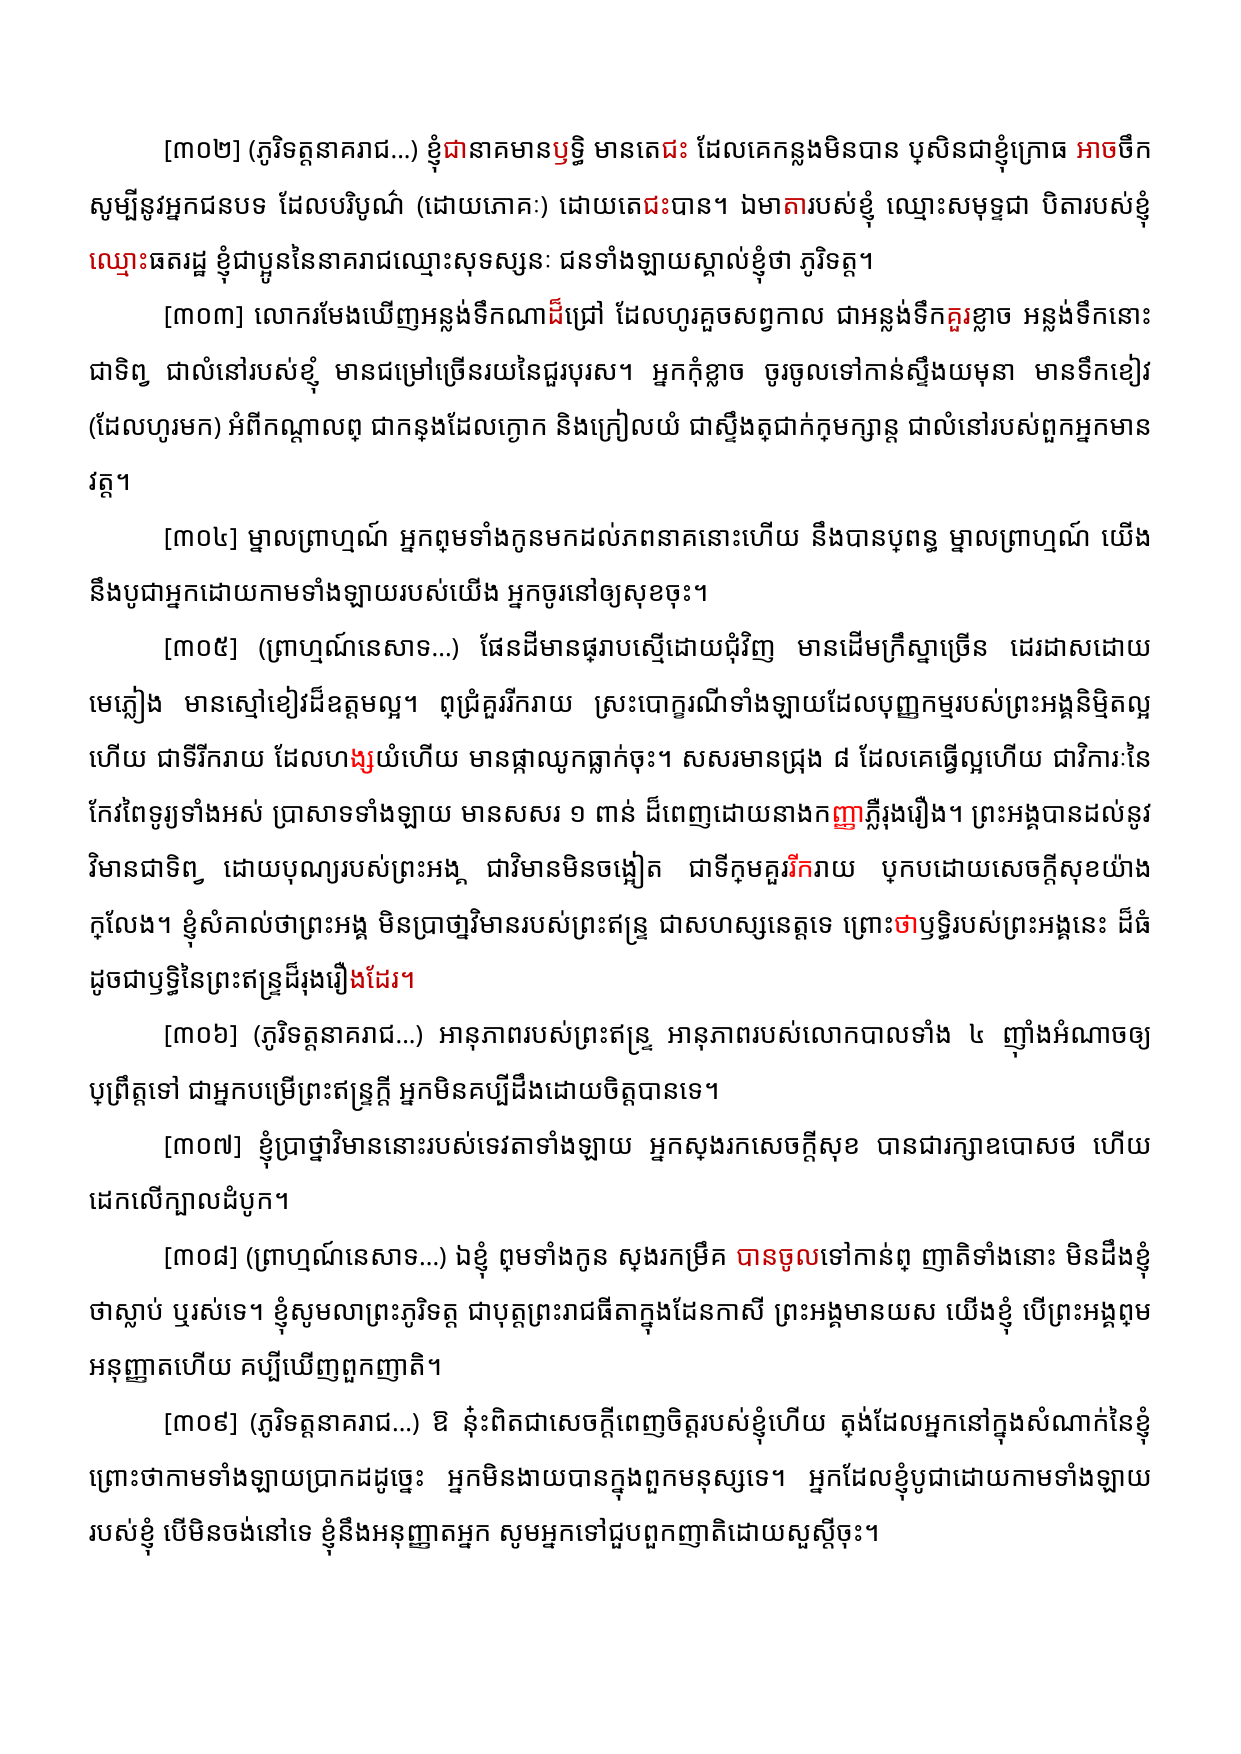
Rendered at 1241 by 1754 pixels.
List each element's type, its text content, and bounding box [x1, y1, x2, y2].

text [៣០៥] (ព្រាហ្មណ៍នេសាទ...) ផែនដីមានផ្ទៃរាបស្មើ​ដោយ​ជុំវិញ មាន​ដើមក្រឹស្នា​ច្រើន ដេរដាស​ដោយ​មេភ្លៀង មានស្មៅ​ខៀវដ៏​ឧត្តមល្អ។ ព្រៃជ្រំគួរ​រីករាយ ស្រះ​បោក្ខរណី​ទាំងឡាយ​ដែលបុញ្ញកម្ម​របស់​ព្រះអង្គ​និម្មិតល្អ​ហើយ ជាទី​រីករាយ ដែល​ហង្សយំ​ហើយ មានផ្កាឈូក​ធ្លាក់ចុះ។ សសរ​មានជ្រុង ៨ ដែលគេ​ធ្វើល្អ​ហើយ ជាវិការៈ​នៃកែវពៃទូរ្យ​ទាំងអស់ ប្រាសាទ​ទាំងឡាយ មានសសរ ១ ពាន់ ដ៏ពេញ​ដោយ​នាងកញ្ញា​ភ្លឺរុងរឿង។ ព្រះអង្គ​បានដល់​នូវវិមាន​ជាទិព្វ ដោយបុណ្យ​របស់​ព្រះអង្គ ជាវិមាន​មិន​ចង្អៀត ជាទី​ក្សេមគួរ​រីករាយ ប្រកប​ដោយ​សេចក្តីសុខ​យ៉ាង​ក្រៃលែង។ ខ្ញុំសំគាល់​ថា​ព្រះអង្គ មិនប្រាថា្ន​វិមាន​របស់​ព្រះឥន្រ្ទ ជា​សហស្សនេត្តទេ ព្រោះថា​ឫទ្ធិរបស់​ព្រះ​អង្គនេះ ដ៏ធំដូចជា​ឫទ្ធិនៃ​ព្រះឥន្រ្ទ​ដ៏រុងរឿងដែរ។ [88, 628, 1152, 996]
text [៣០៦] (ភូរិទត្តនាគរាជ...) អានុភាពរបស់ព្រះឥន្រ្ទ អានុភាព​របស់​លោកបាល​ទាំង ៤ ញ៉ាំង​អំណាច​ឲ្យប្រព្រឹត្ត​ទៅ ជាអ្នក​បម្រើ​ព្រះឥន្រ្ទ​ក្តី អ្នកមិន​គប្បីដឹង​ដោយចិត្ត​បានទេ។ [88, 1015, 1152, 1107]
text [៣០៤] ម្នាលព្រាហ្មណ៍ អ្នកព្រមទាំងកូនមកដល់ភពនាគនោះហើយ នឹងបាន​ប្រពន្ធ ម្នាលព្រាហ្មណ៍ យើងនឹង​បូជាអ្នក​ដោយកាម​ទាំងឡាយ​របស់យើង អ្នកចូរនៅ​ឲ្យសុខ​ចុះ។ [88, 517, 1152, 609]
text [៣០៨] (ព្រាហ្មណ៍នេសាទ...) ឯខ្ញុំ ព្រមទាំងកូន ស្វែងរកម្រឹគ បាន​ចូលទៅ​កាន់​ព្រៃ ញាតិ​ទាំងនោះ មិនដឹង​ខ្ញុំថា​ស្លាប់ ឬរស់ទេ។ ខ្ញុំសូមលា​ព្រះភូរិទត្ត ជាបុត្ត​ព្រះរាជ​ធីតា​ក្នុង​ដែនកាសី ព្រះអង្គ​មានយស យើងខ្ញុំ បើព្រះអង្គ​ព្រមអនុញ្ញាត​ហើយ គប្បីឃើញ​ពួកញាតិ។ [88, 1236, 1152, 1384]
text [៣០៩] (ភូរិទត្តនាគរាជ...) ឱ នុ៎ះពិតជាសេចក្តីពេញចិត្ត​របស់ខ្ញុំ​ហើយ ត្រង់ដែល​អ្នកនៅ​ក្នុង​សំណាក់​នៃខ្ញុំ ព្រោះថា​កាមទាំងឡាយ​ប្រាកដ​ដូច្នេះ អ្នកមិន​ងាយបាន​ក្នុង​ពួក​មនុស្ស​ទេ។ អ្នកដែល​ខ្ញុំបូជា​ដោយកាម​ទាំងឡាយ​របស់​ខ្ញុំ បើមិន​ចង់នៅ​ទេ ខ្ញុំនឹង​អនុញ្ញាត​អ្នក សូមអ្នក​ទៅជួប​ពួកញាតិ​ដោយ​សួស្តីចុះ។ [88, 1402, 1152, 1549]
text [៣០៧] ខ្ញុំប្រាថ្នាវិមាននោះរបស់ទេវតាទាំងឡាយ អ្នកស្វែង​រកសេចក្តី​សុខ បានជា​រក្សា​ឧបោសថ ហើយដេក​លើក្បាល​ដំបូក។ [88, 1126, 1152, 1218]
text [៣០២] (ភូរិទត្តនាគរាជ...) ខ្ញុំជានាគមានឫទិ្ធ មានតេជះ ដែលគេ​កន្លង​មិនបាន ប្រសិន​ជាខ្ញុំក្រោធ អាចចឹក​សូម្បីនូវ​អ្នកជនបទ ដែល​បរិបូណ៌ (ដោយភោគៈ) ដោយ​តេជះបាន។ ឯមាតារបស់ខ្ញុំ ឈ្មោះ​សមុទ្ទជា បិតា​របស់ខ្ញុំ​ឈ្មោះ​ធតរដ្ឋ ខ្ញុំជាប្អូន​នៃនាគរាជ​ឈ្មោះ​សុទស្សនៈ ជនទាំងឡាយ​ស្គាល់ខ្ញុំថា ភូរិទត្ត។ [88, 130, 1152, 277]
text [៣០៣] លោករមែងឃើញអន្លង់ទឹកណាដ៏ជ្រៅ ដែលហូរ​គួចសព្វ​កាល ជាអន្លង់​ទឹក​គួរខ្លាច អន្លង់ទឹក​នោះជាទិព្វ ជាលំនៅ​របស់ខ្ញុំ មានជម្រៅ​ច្រើនរយនៃ​ជួរបុរស។ អ្នក​កុំខ្លាច ចូរចូល​ទៅកាន់​ស្ទឹងយមុនា មានទឹកខៀវ (ដែលហូរមក) អំពី​កណ្តាលព្រៃ ជាកន្លែង​ដែលក្ងោក និងក្រៀលយំ ជា​ស្ទឹងត្រជាក់​ក្សេមក្សាន្ត ជាលំនៅ​របស់ពួក​អ្នកមាន​វត្ត។ [88, 296, 1152, 499]
